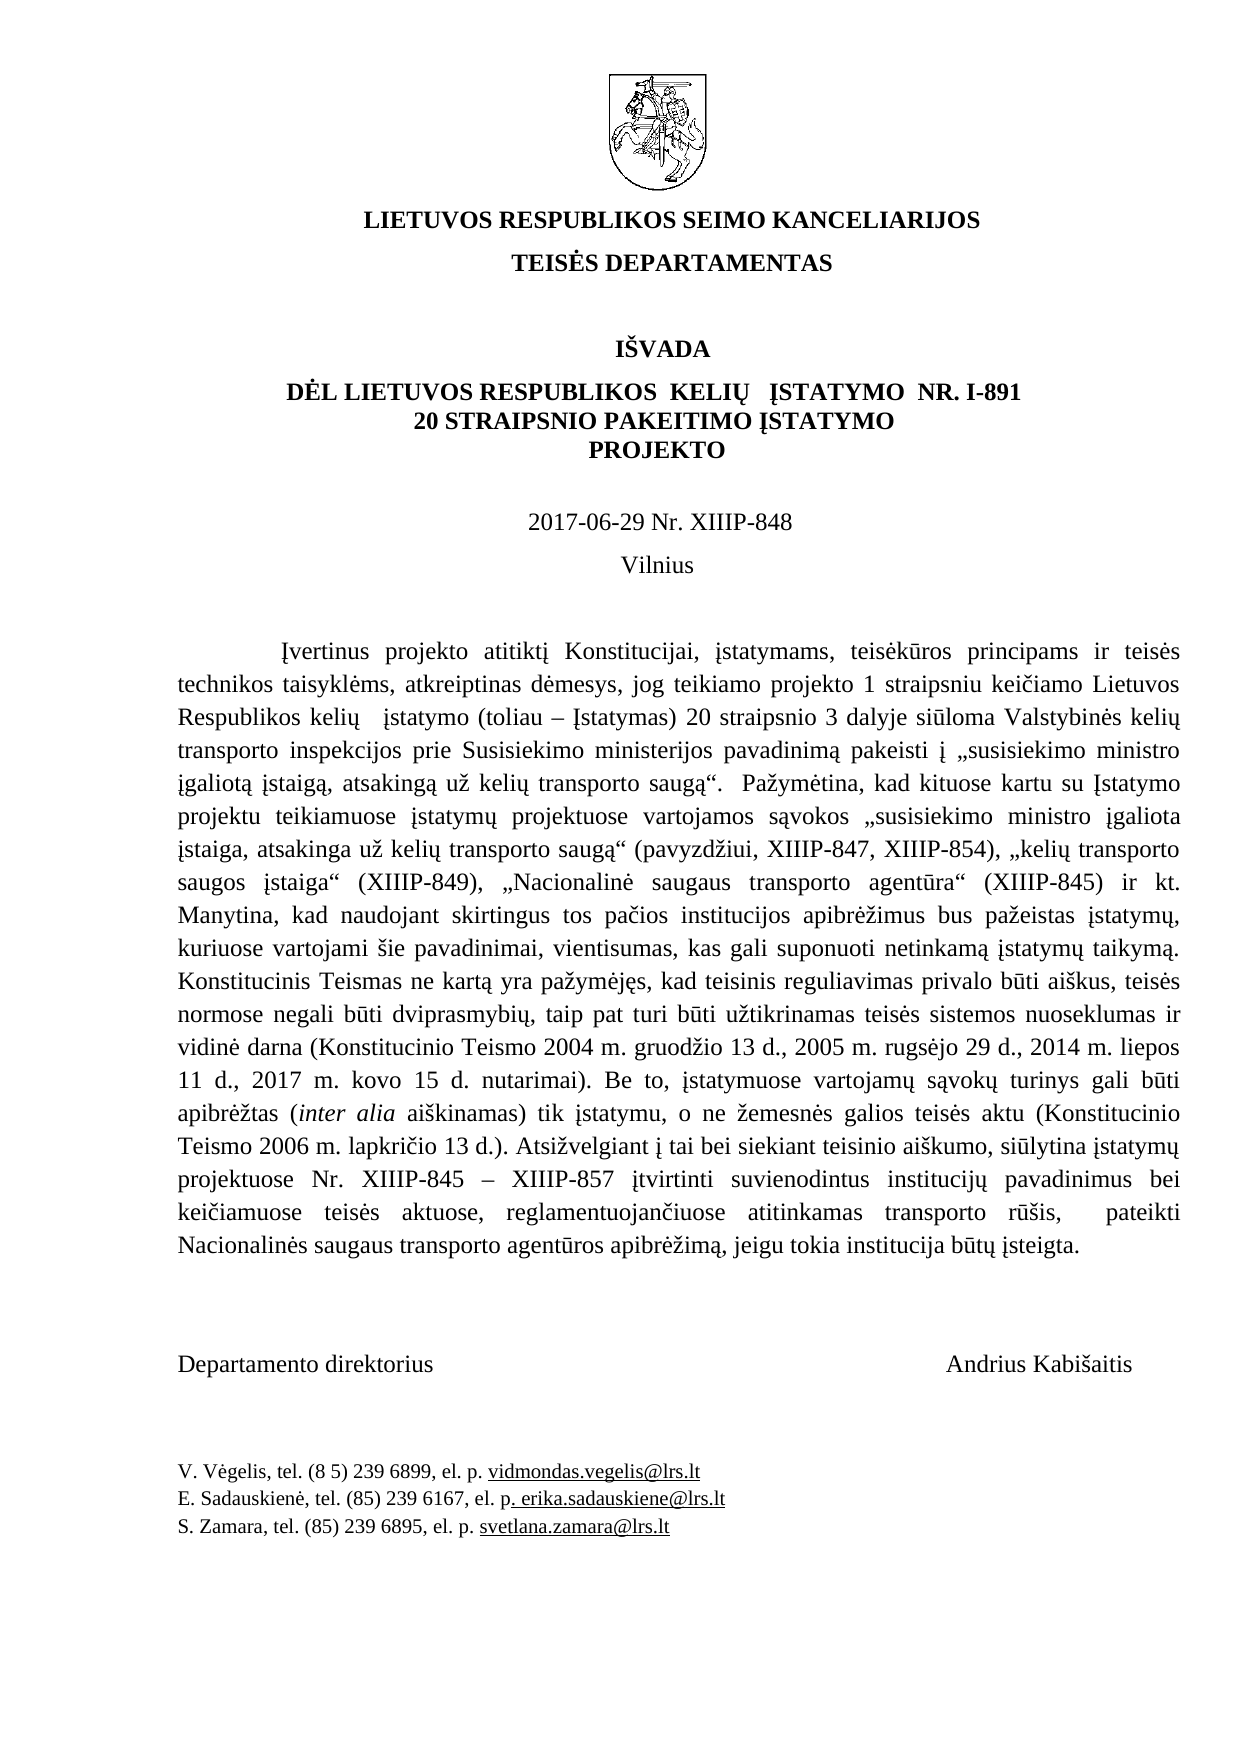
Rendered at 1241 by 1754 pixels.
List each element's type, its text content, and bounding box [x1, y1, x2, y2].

text 20 STRAIPSNIO PAKEITIMO ĮSTATYMO [177, 406, 1137, 435]
text PROJEKTO [177, 435, 1137, 463]
subtitle TEISĖS DEPARTAMENTAS [177, 248, 1137, 277]
text S. Zamara, tel. (85) 239 6895, el. p. svetlana.zamara@lrs.lt [177, 1514, 1133, 1538]
text 2017-06-29 Nr. XIIIP-848 [177, 507, 1137, 535]
text DĖL LIETUVOS RESPUBLIKOS KELIŲ ĮSTATYMO NR. I-891 [177, 377, 1137, 406]
subtitle IŠVADA [177, 334, 1137, 363]
text E. Sadauskienė, tel. (85) 239 6167, el. p. erika.sadauskiene@lrs.lt [177, 1486, 1133, 1510]
text Vilnius [177, 550, 1137, 578]
text V. Vėgelis, tel. (8 5) 239 6899, el. p. vidmondas.vegelis@lrs.lt [177, 1459, 1133, 1483]
subtitle LIETUVOS RESPUBLIKOS SEIMO KANCELIARIJOS [177, 205, 1137, 233]
text Departamento direktorius Andrius Kabišaitis [177, 1349, 1137, 1378]
text Įvertinus projekto atitiktį Konstitucijai, įstatymams, teisėkūros principams ir teisės technikos taisyklėms, atkreiptinas dėmesys, jog teikiamo projekto 1 straipsniu keičiamo Lietuvos Respublikos kelių įstatymo (toliau – Įstatymas) 20 straipsnio 3 dalyje siūloma Valstybinės kelių transporto inspekcijos prie Susisiekimo ministerijos pavadinimą pakeisti į „susisiekimo ministro įgaliotą įstaigą, atsakingą už kelių transporto saugą“. Pažymėtina, kad kituose kartu su Įstatymo projektu teikiamuose įstatymų projektuose vartojamos sąvokos „susisiekimo ministro įgaliota įstaiga, atsakinga už kelių transporto saugą“ (pavyzdžiui, XIIIP-847, XIIIP-854), „kelių transporto saugos įstaiga“ (XIIIP-849), „Nacionalinė saugaus transporto agentūra“ (XIIIP-845) ir kt. Manytina, kad naudojant skirtingus tos pačios institucijos apibrėžimus bus pažeistas įstatymų, kuriuose vartojami šie pavadinimai, vientisumas, kas gali suponuoti netinkamą įstatymų taikymą. Konstitucinis Teismas ne kartą yra pažymėjęs, kad teisinis reguliavimas privalo būti aiškus, teisės normose negali būti dviprasmybių, taip pat turi būti užtikrinamas teisės sistemos nuoseklumas ir vidinė darna (Konstitucinio Teismo 2004 m. gruodžio 13 d., 2005 m. rugsėjo 29 d., 2014 m. liepos 11 d., 2017 m. kovo 15 d. nutarimai). Be to, įstatymuose vartojamų sąvokų turinys gali būti apibrėžtas (inter alia aiškinamas) tik įstatymu, o ne žemesnės galios teisės aktu (Konstitucinio Teismo 2006 m. lapkričio 13 d.). Atsižvelgiant į tai bei siekiant teisinio aiškumo, siūlytina įstatymų projektuose Nr. XIIIP-845 – XIIIP-857 įtvirtinti suvienodintus institucijų pavadinimus bei keičiamuose teisės aktuose, reglamentuojančiuose atitinkamas transporto rūšis, pateikti Nacionalinės saugaus transporto agentūros apibrėžimą, jeigu tokia institucija būtų įsteigta. [177, 636, 1181, 1259]
